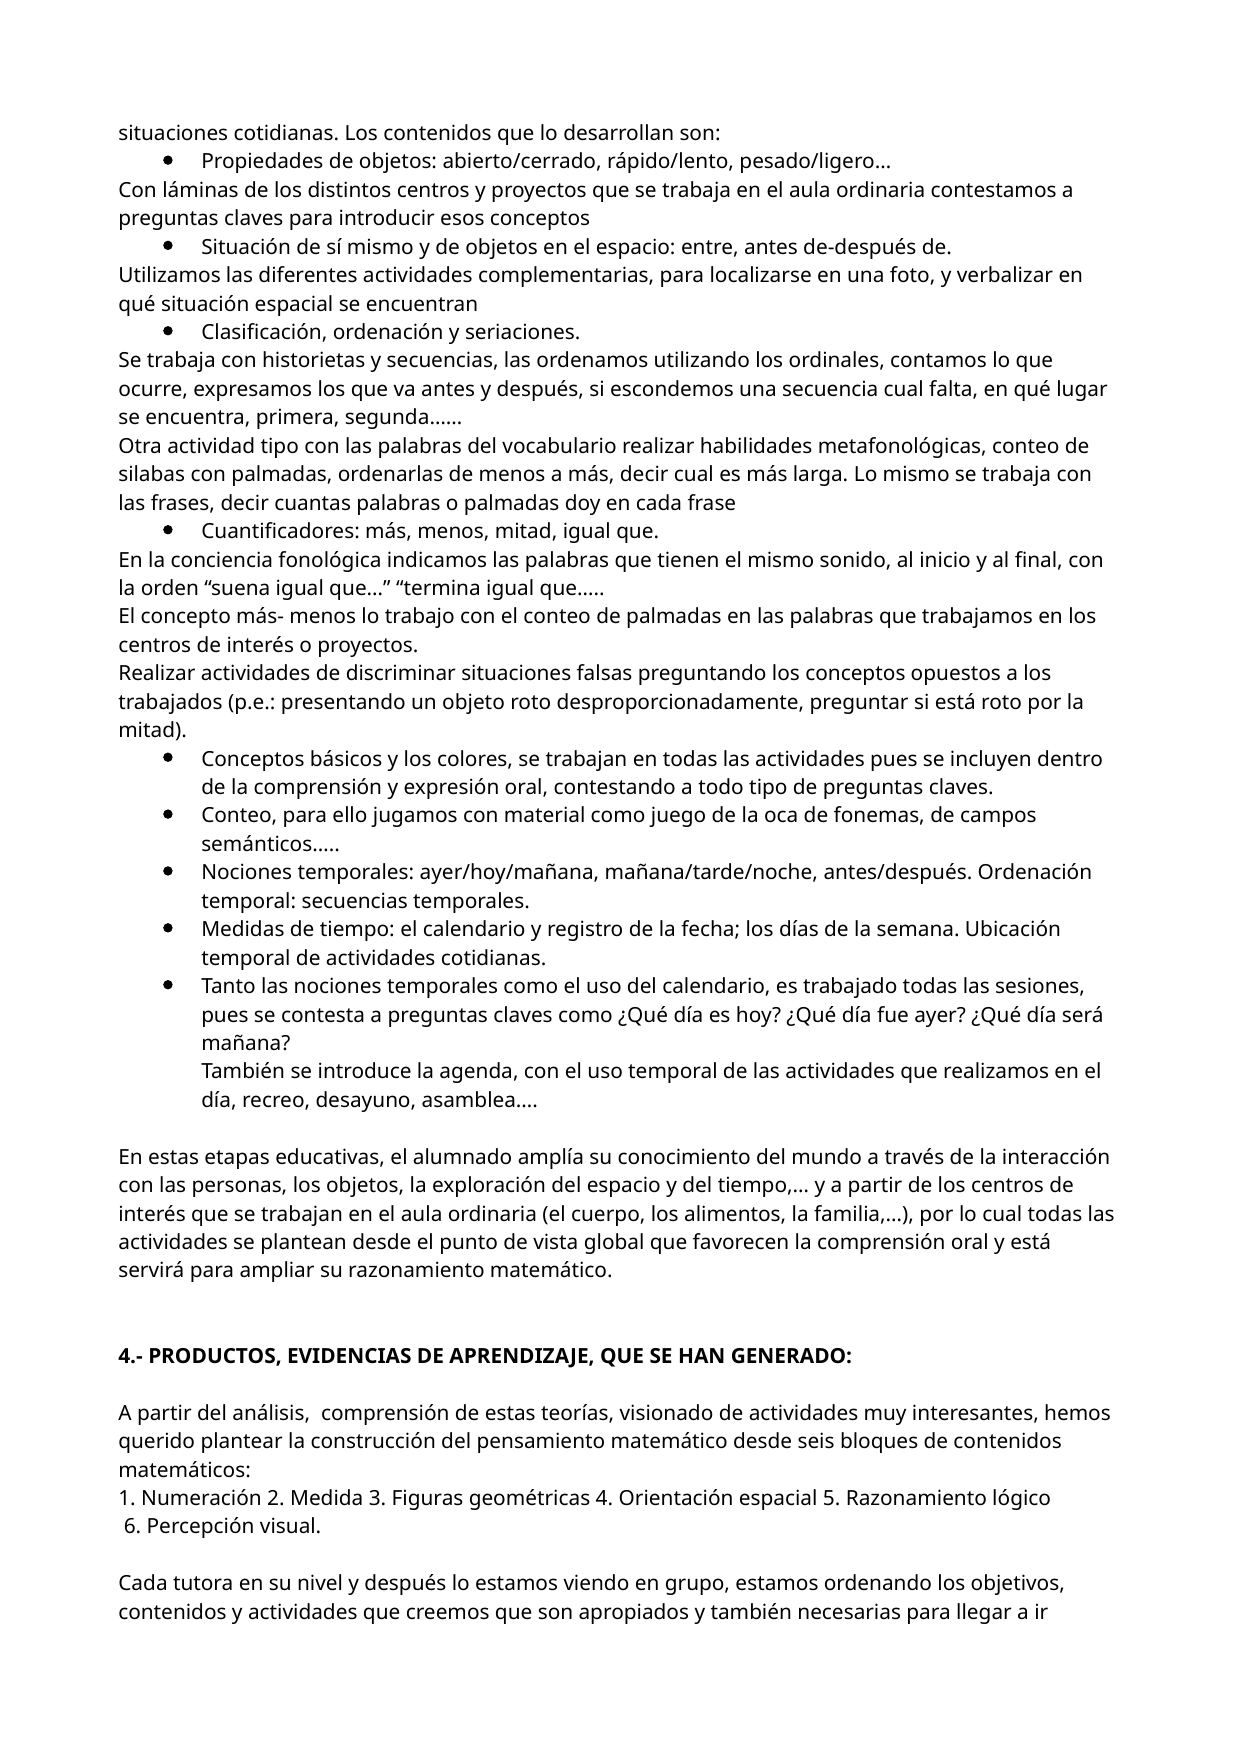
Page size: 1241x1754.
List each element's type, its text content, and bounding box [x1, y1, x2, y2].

list Nociones temporales: ayer/hoy/mañana, mañana/tarde/noche, antes/después. Ordenación temporal: secuencias temporales. [163, 857, 1122, 914]
list Conceptos básicos y los colores, se trabajan en todas las actividades pues se incluyen dentro de la comprensión y expresión oral, contestando a todo tipo de preguntas claves. [163, 744, 1122, 801]
text 1. Numeración 2. Medida 3. Figuras geométricas 4. Orientación espacial 5. Razonamiento lógico [118, 1483, 1122, 1512]
list Cuantificadores: más, menos, mitad, igual que. [163, 516, 1122, 545]
text En estas etapas educativas, el alumnado amplía su conocimiento del mundo a través de la interacción con las personas, los objetos, la exploración del espacio y del tiempo,… y a partir de los centros de interés que se trabajan en el aula ordinaria (el cuerpo, los alimentos, la familia,…), por lo cual todas las actividades se plantean desde el punto de vista global que favorecen la comprensión oral y está servirá para ampliar su razonamiento matemático. [118, 1142, 1122, 1284]
text El concepto más- menos lo trabajo con el conteo de palmadas en las palabras que trabajamos en los centros de interés o proyectos. [118, 602, 1122, 658]
text Se trabaja con historietas y secuencias, las ordenamos utilizando los ordinales, contamos lo que ocurre, expresamos los que va antes y después, si escondemos una secuencia cual falta, en qué lugar se encuentra, primera, segunda…… [118, 346, 1122, 431]
text 6. Percepción visual. [118, 1512, 1122, 1540]
text A partir del análisis, comprensión de estas teorías, visionado de actividades muy interesantes, hemos querido plantear la construcción del pensamiento matemático desde seis bloques de contenidos matemáticos: [118, 1398, 1122, 1483]
text Otra actividad tipo con las palabras del vocabulario realizar habilidades metafonológicas, conteo de silabas con palmadas, ordenarlas de menos a más, decir cual es más larga. Lo mismo se trabaja con las frases, decir cuantas palabras o palmadas doy en cada frase [118, 431, 1122, 516]
list Tanto las nociones temporales como el uso del calendario, es trabajado todas las sesiones, pues se contesta a preguntas claves como ¿Qué día es hoy? ¿Qué día fue ayer? ¿Qué día será mañana? [163, 971, 1122, 1057]
text 4.- PRODUCTOS, EVIDENCIAS DE APRENDIZAJE, QUE SE HAN GENERADO: [118, 1341, 1122, 1369]
list Conteo, para ello jugamos con material como juego de la oca de fonemas, de campos semánticos….. [163, 801, 1122, 857]
list Clasificación, ordenación y seriaciones. [163, 317, 1122, 346]
list Situación de sí mismo y de objetos en el espacio: entre, antes de-después de. [163, 232, 1122, 260]
text En la conciencia fonológica indicamos las palabras que tienen el mismo sonido, al inicio y al final, con la orden “suena igual que…” “termina igual que….. [118, 545, 1122, 602]
text Utilizamos las diferentes actividades complementarias, para localizarse en una foto, y verbalizar en qué situación espacial se encuentran [118, 260, 1122, 317]
text Cada tutora en su nivel y después lo estamos viendo en grupo, estamos ordenando los objetivos, contenidos y actividades que creemos que son apropiados y también necesarias para llegar a ir [118, 1568, 1122, 1625]
text situaciones cotidianas. Los contenidos que lo desarrollan son: [118, 118, 1122, 147]
text También se introduce la agenda, con el uso temporal de las actividades que realizamos en el día, recreo, desayuno, asamblea…. [201, 1057, 1122, 1113]
list Propiedades de objetos: abierto/cerrado, rápido/lento, pesado/ligero… [163, 147, 1122, 175]
list Medidas de tiempo: el calendario y registro de la fecha; los días de la semana. Ubicación temporal de actividades cotidianas. [163, 914, 1122, 971]
text Realizar actividades de discriminar situaciones falsas preguntando los conceptos opuestos a los trabajados (p.e.: presentando un objeto roto desproporcionadamente, preguntar si está roto por la mitad). [118, 658, 1122, 744]
text Con láminas de los distintos centros y proyectos que se trabaja en el aula ordinaria contestamos a preguntas claves para introducir esos conceptos [118, 175, 1122, 232]
